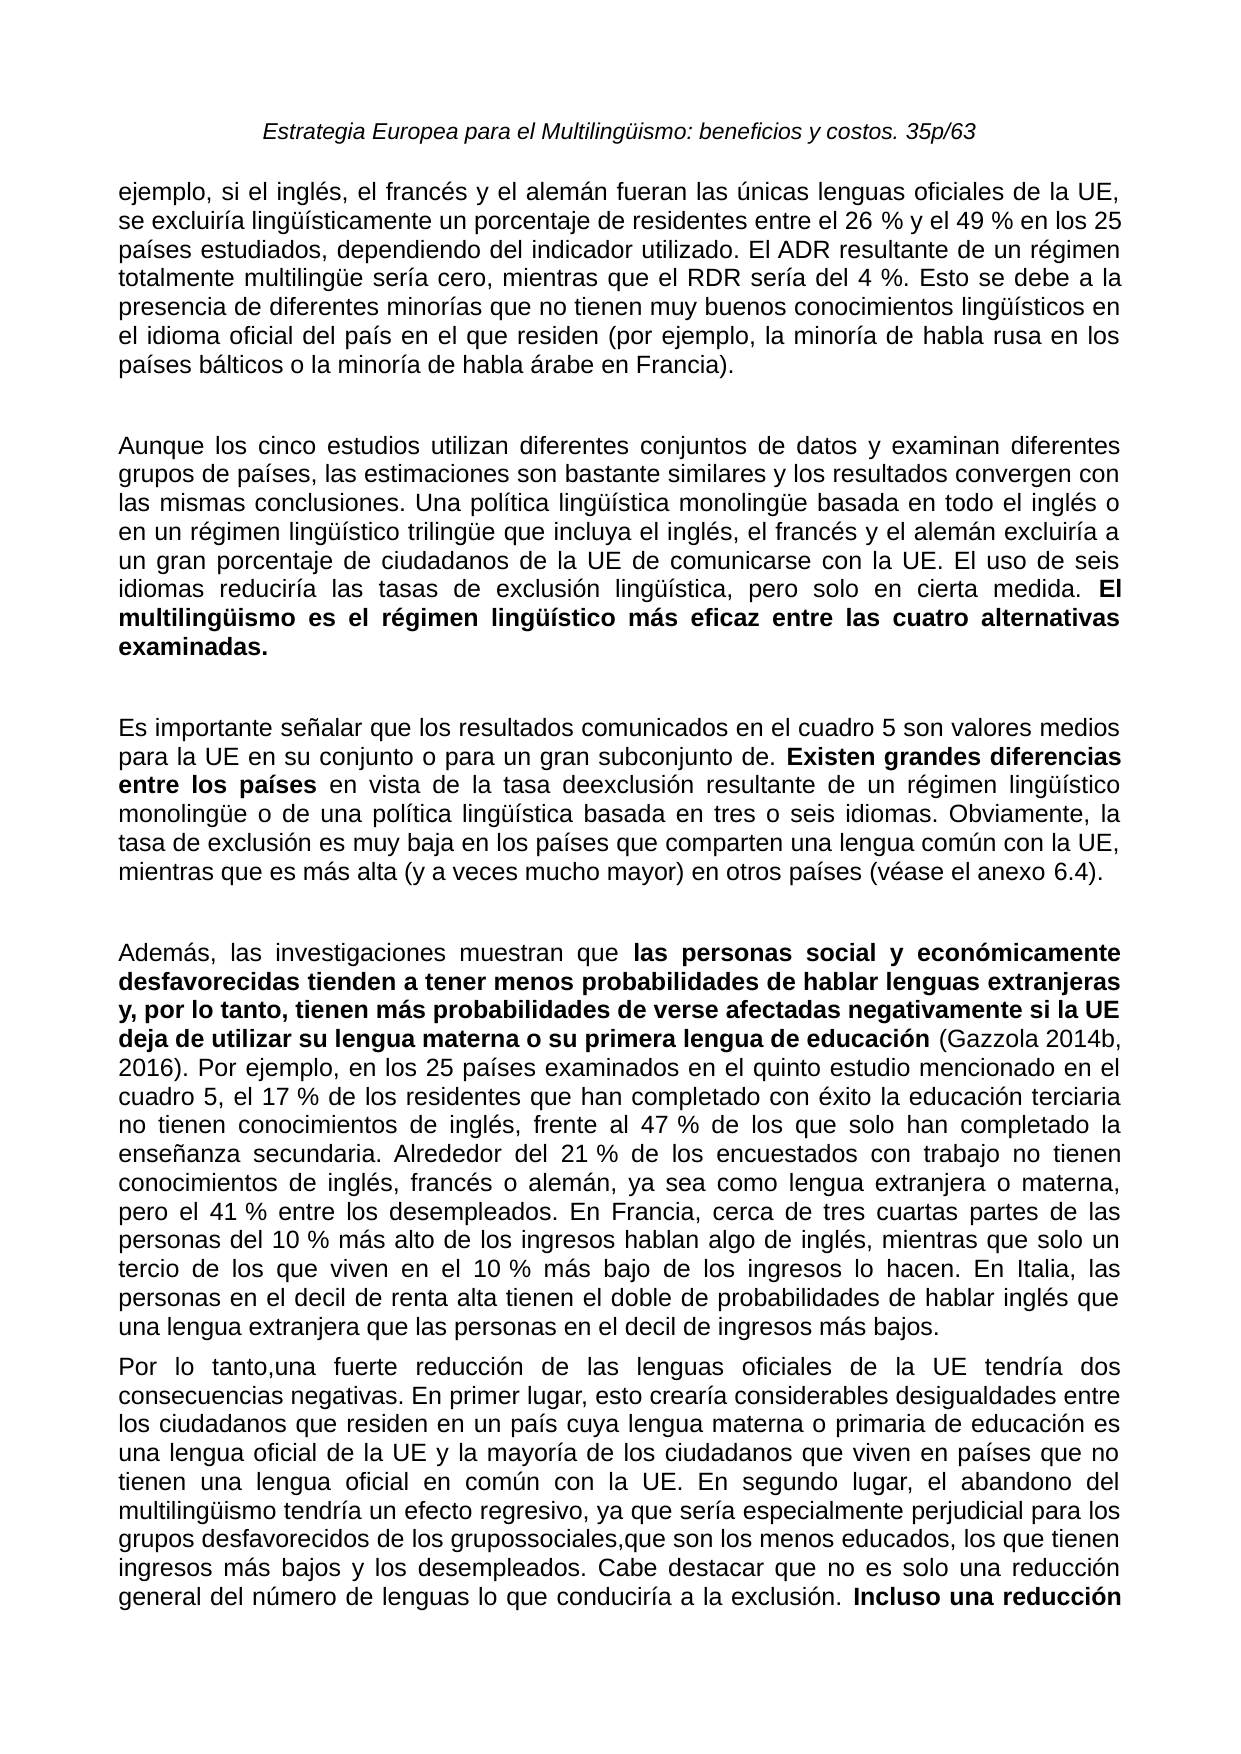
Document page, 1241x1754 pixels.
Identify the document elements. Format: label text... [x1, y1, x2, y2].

text Aunque los cinco estudios utilizan diferentes conjuntos de datos y examinan diferentes grupos de países, las estimaciones son bastante similares y los resultados convergen con las mismas conclusiones. Una política lingüística monolingüe basada en todo el inglés o en un régimen lingüístico trilingüe que incluya el inglés, el francés y el alemán excluiría a un gran porcentaje de ciudadanos de la UE de comunicarse con la UE. El uso de seis idiomas reduciría las tasas de exclusión lingüística, pero solo en cierta medida. El multilingüismo es el régimen lingüístico más eficaz entre las cuatro alternativas examinadas. [118, 431, 1122, 661]
text Además, las investigaciones muestran que las personas social y económicamente desfavorecidas tienden a tener menos probabilidades de hablar lenguas extranjeras y, por lo tanto, tienen más probabilidades de verse afectadas negativamente si la UE deja de utilizar su lengua materna o su primera lengua de educación (Gazzola 2014b, 2016). Por ejemplo, en los 25 países examinados en el quinto estudio mencionado en el cuadro 5, el 17 % de los residentes que han completado con éxito la educación terciaria no tienen conocimientos de inglés, frente al 47 % de los que solo han completado la enseñanza secundaria. Alrededor del 21 % de los encuestados con trabajo no tienen conocimientos de inglés, francés o alemán, ya sea como lengua extranjera o materna, pero el 41 % entre los desempleados. En Francia, cerca de tres cuartas partes de las personas del 10 % más alto de los ingresos hablan algo de inglés, mientras que solo un tercio de los que viven en el 10 % más bajo de los ingresos lo hacen. En Italia, las personas en el decil de renta alta tienen el doble de probabilidades de hablar inglés que una lengua extranjera que las personas en el decil de ingresos más bajos. [118, 938, 1122, 1340]
text ejemplo, si el inglés, el francés y el alemán fueran las únicas lenguas oficiales de la UE, se excluiría lingüísticamente un porcentaje de residentes entre el 26 % y el 49 % en los 25 países estudiados, dependiendo del indicador utilizado. El ADR resultante de un régimen totalmente multilingüe sería cero, mientras que el RDR sería del 4 %. Esto se debe a la presencia de diferentes minorías que no tienen muy buenos conocimientos lingüísticos en el idioma oficial del país en el que residen (por ejemplo, la minoría de habla rusa en los países bálticos o la minoría de habla árabe en Francia). [118, 177, 1122, 378]
text Por lo tanto,una fuerte reducción de las lenguas oficiales de la UE tendría dos consecuencias negativas. En primer lugar, esto crearía considerables desigualdades entre los ciudadanos que residen en un país cuya lengua materna o primaria de educación es una lengua oficial de la UE y la mayoría de los ciudadanos que viven en países que no tienen una lengua oficial en común con la UE. En segundo lugar, el abandono del multilingüismo tendría un efecto regresivo, ya que sería especialmente perjudicial para los grupos desfavorecidos de los grupossociales,que son los menos educados, los que tienen ingresos más bajos y los desempleados. Cabe destacar que no es solo una reducción general del número de lenguas lo que conduciría a la exclusión. Incluso una reducción [118, 1352, 1122, 1611]
text Es importante señalar que los resultados comunicados en el cuadro 5 son valores medios para la UE en su conjunto o para un gran subconjunto de. Existen grandes diferencias entre los países en vista de la tasa deexclusión resultante de un régimen lingüístico monolingüe o de una política lingüística basada en tres o seis idiomas. Obviamente, la tasa de exclusión es muy baja en los países que comparten una lengua común con la UE, mientras que es más alta (y a veces mucho mayor) en otros países (véase el anexo 6.4). [118, 713, 1122, 885]
